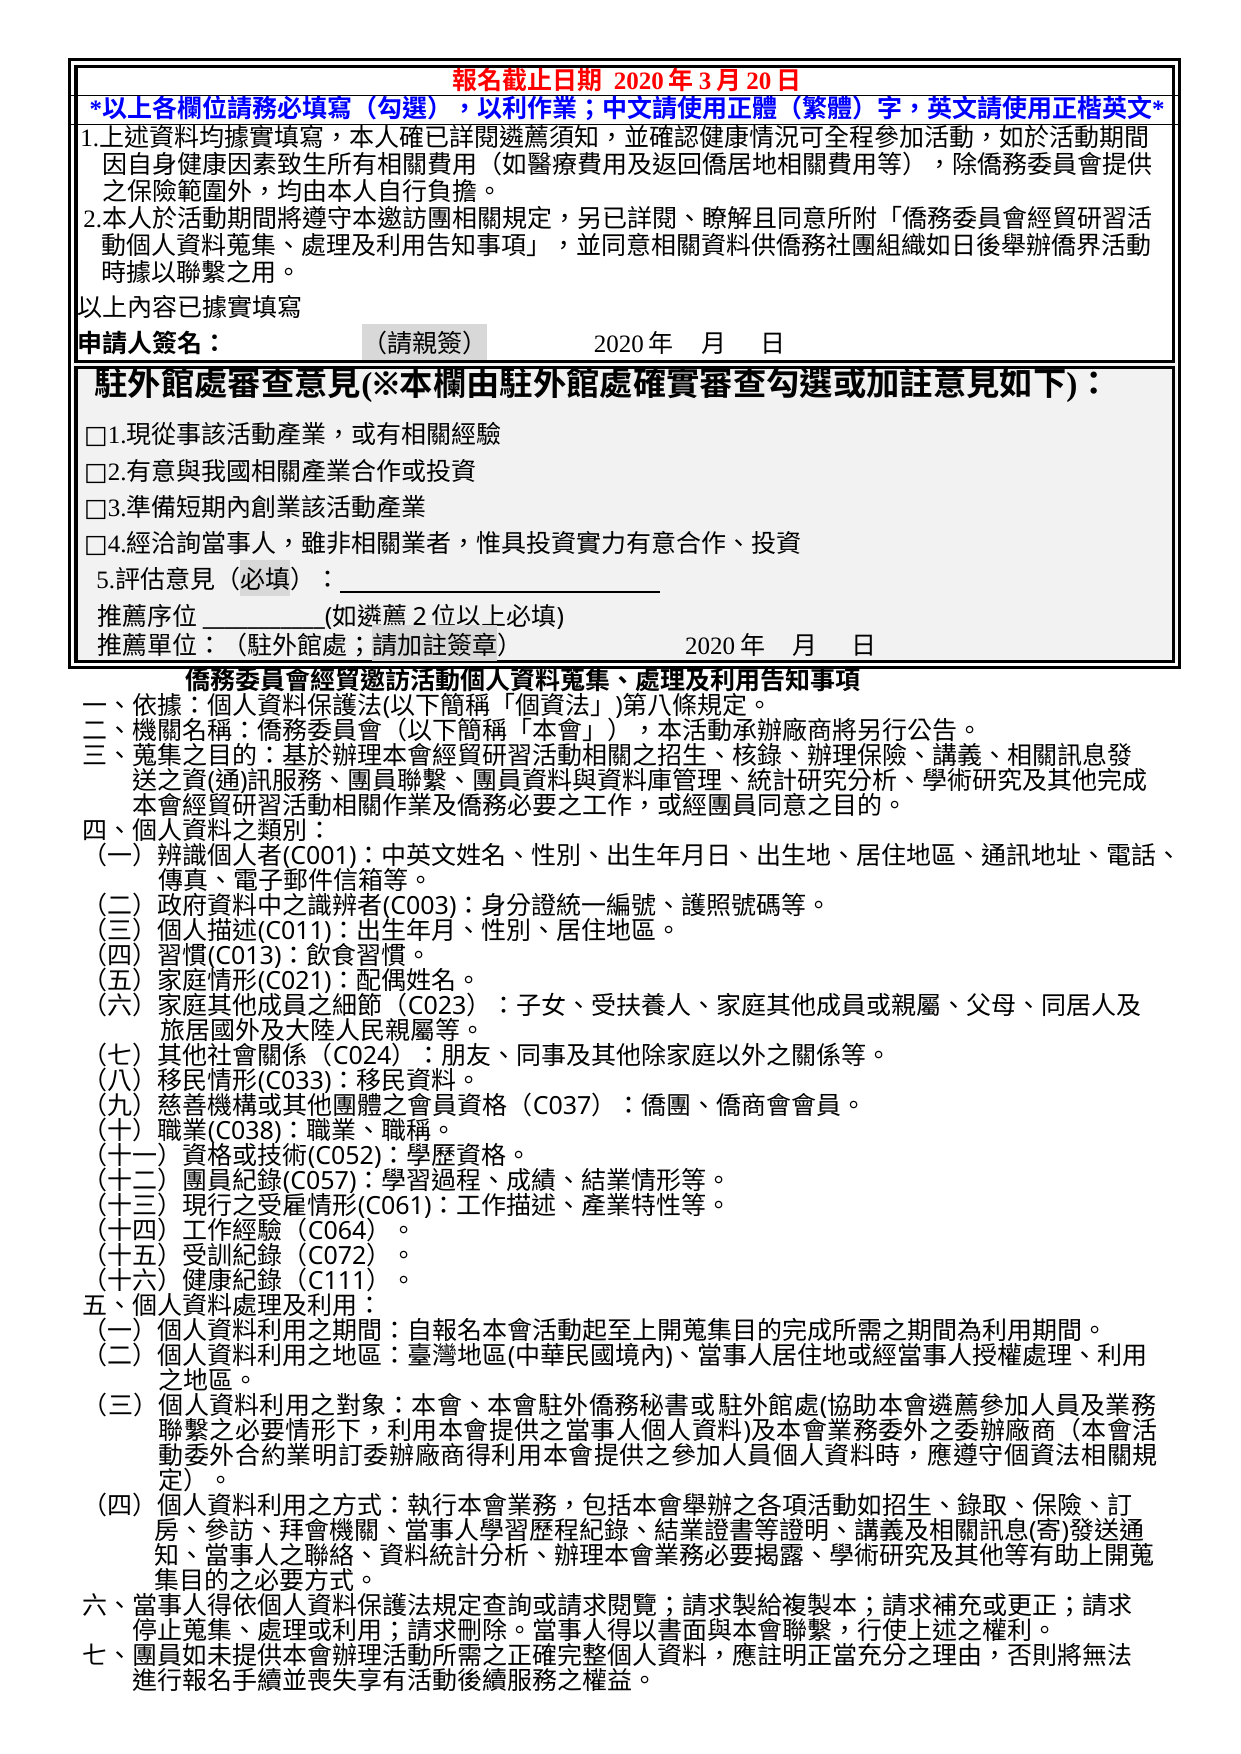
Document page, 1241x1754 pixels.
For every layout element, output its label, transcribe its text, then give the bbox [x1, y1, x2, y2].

text （二）個人資料利用之地區：臺灣地區(中華民國境內)、當事人居住地或經當事人授權處理、利用之地區。 [83, 1344, 1157, 1394]
text （七）其他社會關係（C024）：朋友、同事及其他除家庭以外之關係等。 [83, 1044, 1157, 1069]
text （十二）團員紀錄(C057)：學習過程、成績、結業情形等。 [83, 1169, 1157, 1194]
text （十四）工作經驗（C064）。 [83, 1219, 1157, 1244]
text （三）個人資料利用之對象：本會、本會駐外僑務秘書或駐外館處(協助本會遴薦參加人員及業務聯繫之必要情形下，利用本會提供之當事人個人資料)及本會業務委外之委辦廠商（本會活動委外合約業明訂委辦廠商得利用本會提供之參加人員個人資料時，應遵守個資法相關規定）。 [83, 1394, 1157, 1494]
table_cell 1.上述資料均據實填寫，本人確已詳閱遴薦須知，並確認健康情況可全程參加活動，如於活動期間因自身健康因素致生所有相關費用（如醫療費用及返回僑居地相關費用等），除僑務委員會提供之保險範圍外，均由本人自行負擔。 2.本人於活動期間將遵守本邀訪團相關規定，另已詳閱、瞭解且同意所附「僑務委員會經貿研習活動個人資料蒐集、處理及利用告知事項」，並同意相關資料供僑務社團組織如日後舉辦僑界活動時據以聯繫之用。 以上內容已據實填寫 申請人簽名： （請親簽） 2020年 月 日 [78, 125, 1172, 360]
table_header 報名截止日期 2020年3月20日 [73, 61, 1177, 95]
text （十一）資格或技術(C052)：學歷資格。 [83, 1144, 1157, 1169]
text 七、團員如未提供本會辦理活動所需之正確完整個人資料，應註明正當充分之理由，否則將無法進行報名手續並喪失享有活動後續服務之權益。 [83, 1644, 1157, 1694]
text 六、當事人得依個人資料保護法規定查詢或請求閱覽；請求製給複製本；請求補充或更正；請求停止蒐集、處理或利用；請求刪除。當事人得以書面與本會聯繫，行使上述之權利。 [83, 1594, 1157, 1644]
text （四）個人資料利用之方式：執行本會業務，包括本會舉辦之各項活動如招生、錄取、保險、訂房、參訪、拜會機關、當事人學習歷程紀錄、結業證書等證明、講義及相關訊息(寄)發送通知、當事人之聯絡、資料統計分析、辦理本會業務必要揭露、學術研究及其他等有助上開蒐集目的之必要方式。 [83, 1494, 1157, 1594]
text （五）家庭情形(C021)：配偶姓名。 [83, 969, 1157, 994]
text （八）移民情形(C033)：移民資料。 [83, 1069, 1157, 1094]
table_cell 駐外館處審查意見(※本欄由駐外館處確實審查勾選或加註意見如下)： □1.現從事該活動產業，或有相關經驗 □2.有意與我國相關產業合作或投資 □3.準備短期內創業該活動產業 □4.經洽詢當事人，雖非相關業者，惟具投資實力有意合作、投資 5.評估意見（必填）： 推薦序位 ___________(如遴薦2位以上必填) 推薦單位：（駐外館處；請加註簽章） 2020年 月 日 [73, 360, 1177, 660]
text （二）政府資料中之識辨者(C003)：身分證統一編號、護照號碼等。 [83, 894, 1157, 919]
text （一）辨識個人者(C001)：中英文姓名、性別、出生年月日、出生地、居住地區、通訊地址、電話、傳真、電子郵件信箱等。 [83, 844, 1157, 894]
text （十五）受訓紀錄（C072）。 [83, 1244, 1157, 1269]
text 二、機關名稱：僑務委員會（以下簡稱「本會」），本活動承辦廠商將另行公告。 [83, 719, 1157, 744]
text 五、個人資料處理及利用： [83, 1294, 1157, 1319]
text （十三）現行之受雇情形(C061)：工作描述、產業特性等。 [83, 1194, 1157, 1219]
table_cell *以上各欄位請務必填寫（勾選），以利作業；中文請使用正體（繁體）字，英文請使用正楷英文* [78, 96, 1172, 124]
text （四）習慣(C013)：飲食習慣。 [83, 944, 1157, 969]
text 三、蒐集之目的：基於辦理本會經貿研習活動相關之招生、核錄、辦理保險、講義、相關訊息發送之資(通)訊服務、團員聯繫、團員資料與資料庫管理、統計研究分析、學術研究及其他完成本會經貿研習活動相關作業及僑務必要之工作，或經團員同意之目的。 [83, 744, 1157, 819]
text 一、依據：個人資料保護法(以下簡稱「個資法」)第八條規定。 [83, 694, 1157, 719]
text （六）家庭其他成員之細節（C023）：子女、受扶養人、家庭其他成員或親屬、父母、同居人及旅居國外及大陸人民親屬等。 [83, 994, 1157, 1044]
text （九）慈善機構或其他團體之會員資格（C037）：僑團、僑商會會員。 [83, 1094, 1157, 1119]
text （三）個人描述(C011)：出生年月、性別、居住地區。 [83, 919, 1157, 944]
text 僑務委員會經貿邀訪活動個人資料蒐集、處理及利用告知事項 [83, 669, 1161, 694]
text （十）職業(C038)：職業、職稱。 [83, 1119, 1157, 1144]
text （一）個人資料利用之期間：自報名本會活動起至上開蒐集目的完成所需之期間為利用期間。 [83, 1319, 1157, 1344]
text 四、個人資料之類別： [83, 819, 1157, 844]
text （十六）健康紀錄（C111）。 [83, 1269, 1157, 1294]
